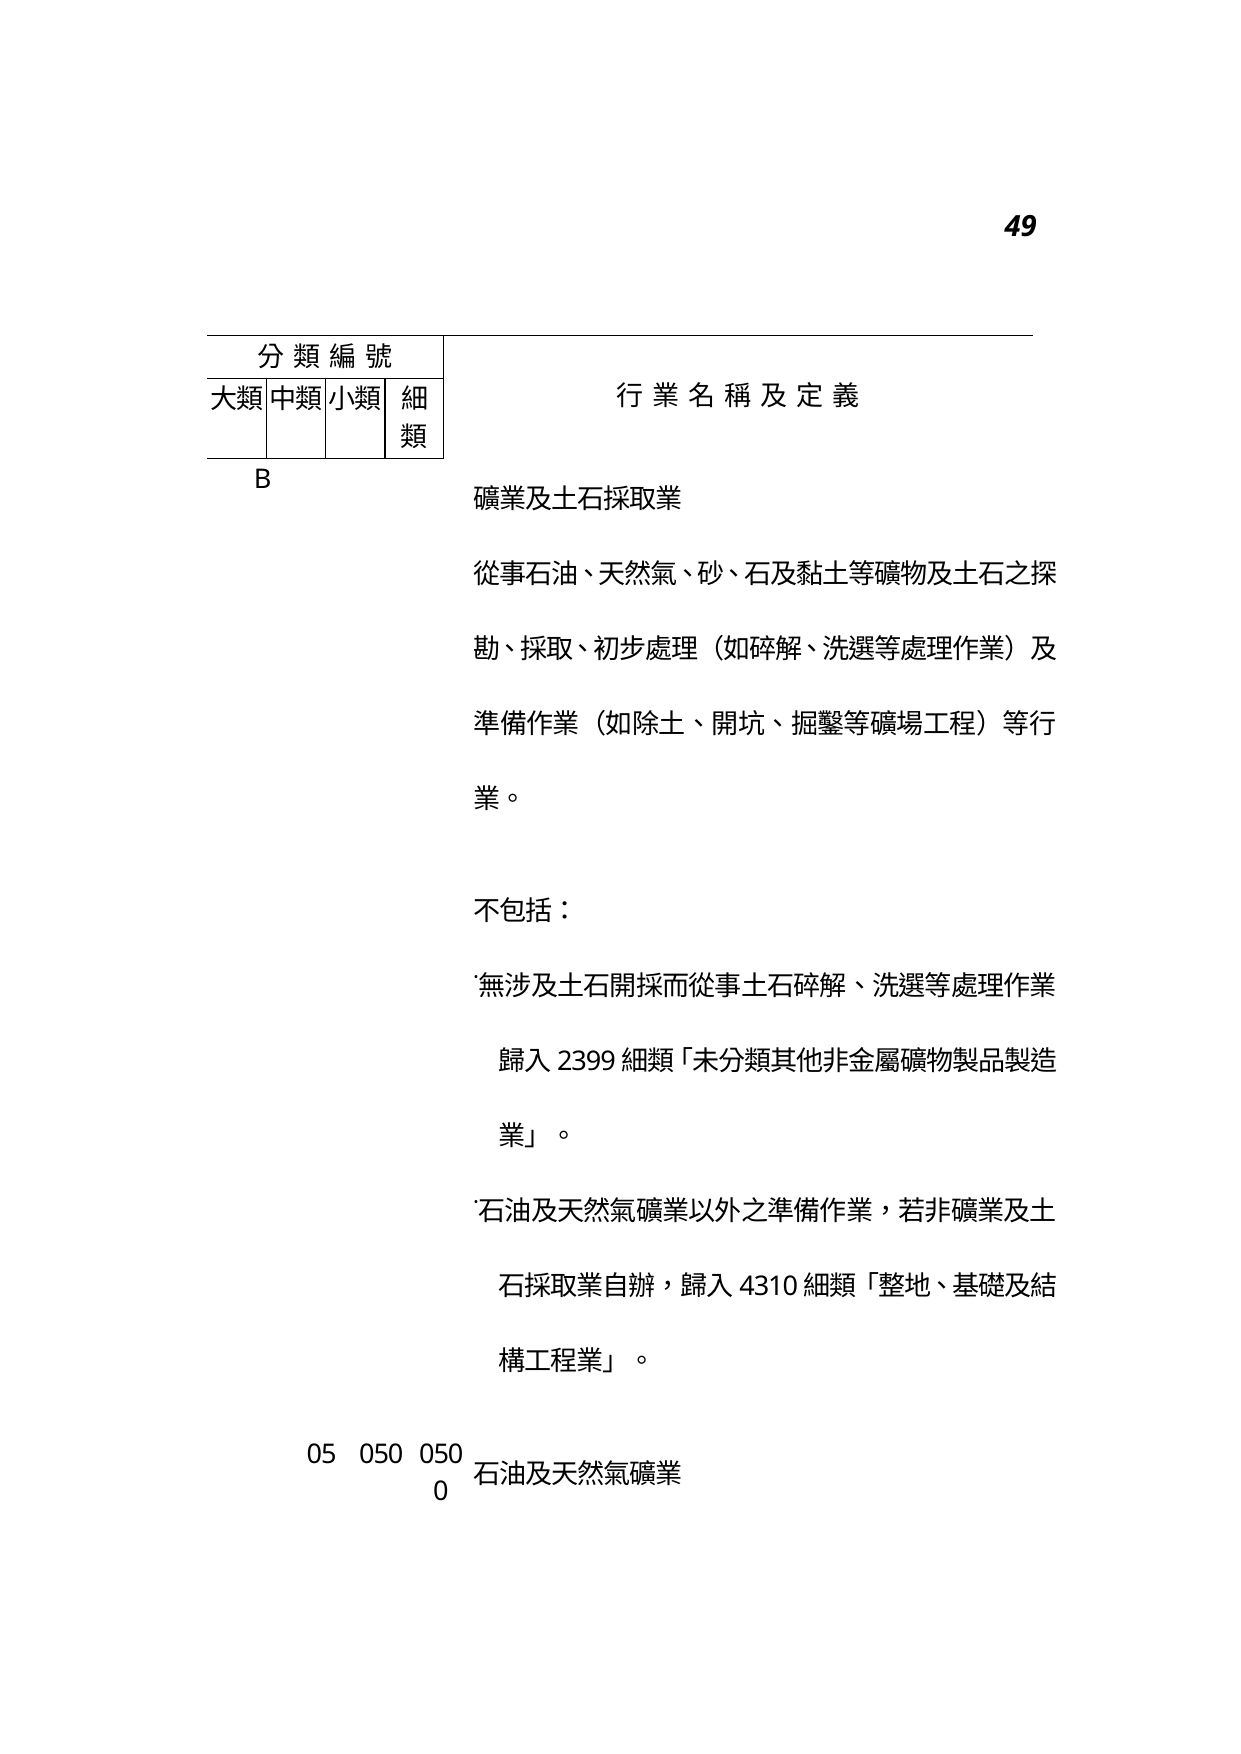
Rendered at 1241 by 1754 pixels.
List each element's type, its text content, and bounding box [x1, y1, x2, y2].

table_cell [412, 458, 470, 1434]
table_cell [1033, 378, 1060, 458]
table_header 分 類 編 號 [207, 336, 443, 378]
table_cell 小類 [326, 379, 384, 458]
table_cell [207, 459, 233, 1434]
table_cell [207, 1434, 233, 1509]
table_cell 05 [293, 1434, 351, 1509]
table_cell [233, 1434, 292, 1509]
table_cell [351, 459, 412, 1434]
table_cell 石油及天然氣礦業 [470, 1434, 1060, 1509]
table_cell 中類 [267, 379, 325, 458]
table_cell 細類 [386, 379, 443, 458]
table_cell [293, 459, 351, 1434]
table_header [1033, 335, 1060, 378]
table_cell 大類 [207, 379, 266, 458]
table_cell 050 [351, 1434, 412, 1509]
table_cell 礦業及土石採取業 從事石油、天然氣、砂、石及黏土等礦物及土石之探勘、採取、初步處理（如碎解、洗選等處理作業）及準備作業（如除土、開坑、掘鑿等礦場工程）等行業。 不包括： ˙無涉及土石開採而從事土石碎解、洗選等處理作業歸入2399細類「未分類其他非金屬礦物製品製造業」。 ˙石油及天然氣礦業以外之準備作業，若非礦業及土石採取業自辦，歸入4310細類「整地、基礎及結構工程業」。 [470, 458, 1060, 1434]
table_cell B [233, 459, 292, 1434]
table_header 行 業 名 稱 及 定 義 [444, 336, 1032, 458]
table_cell 0500 [412, 1434, 470, 1509]
